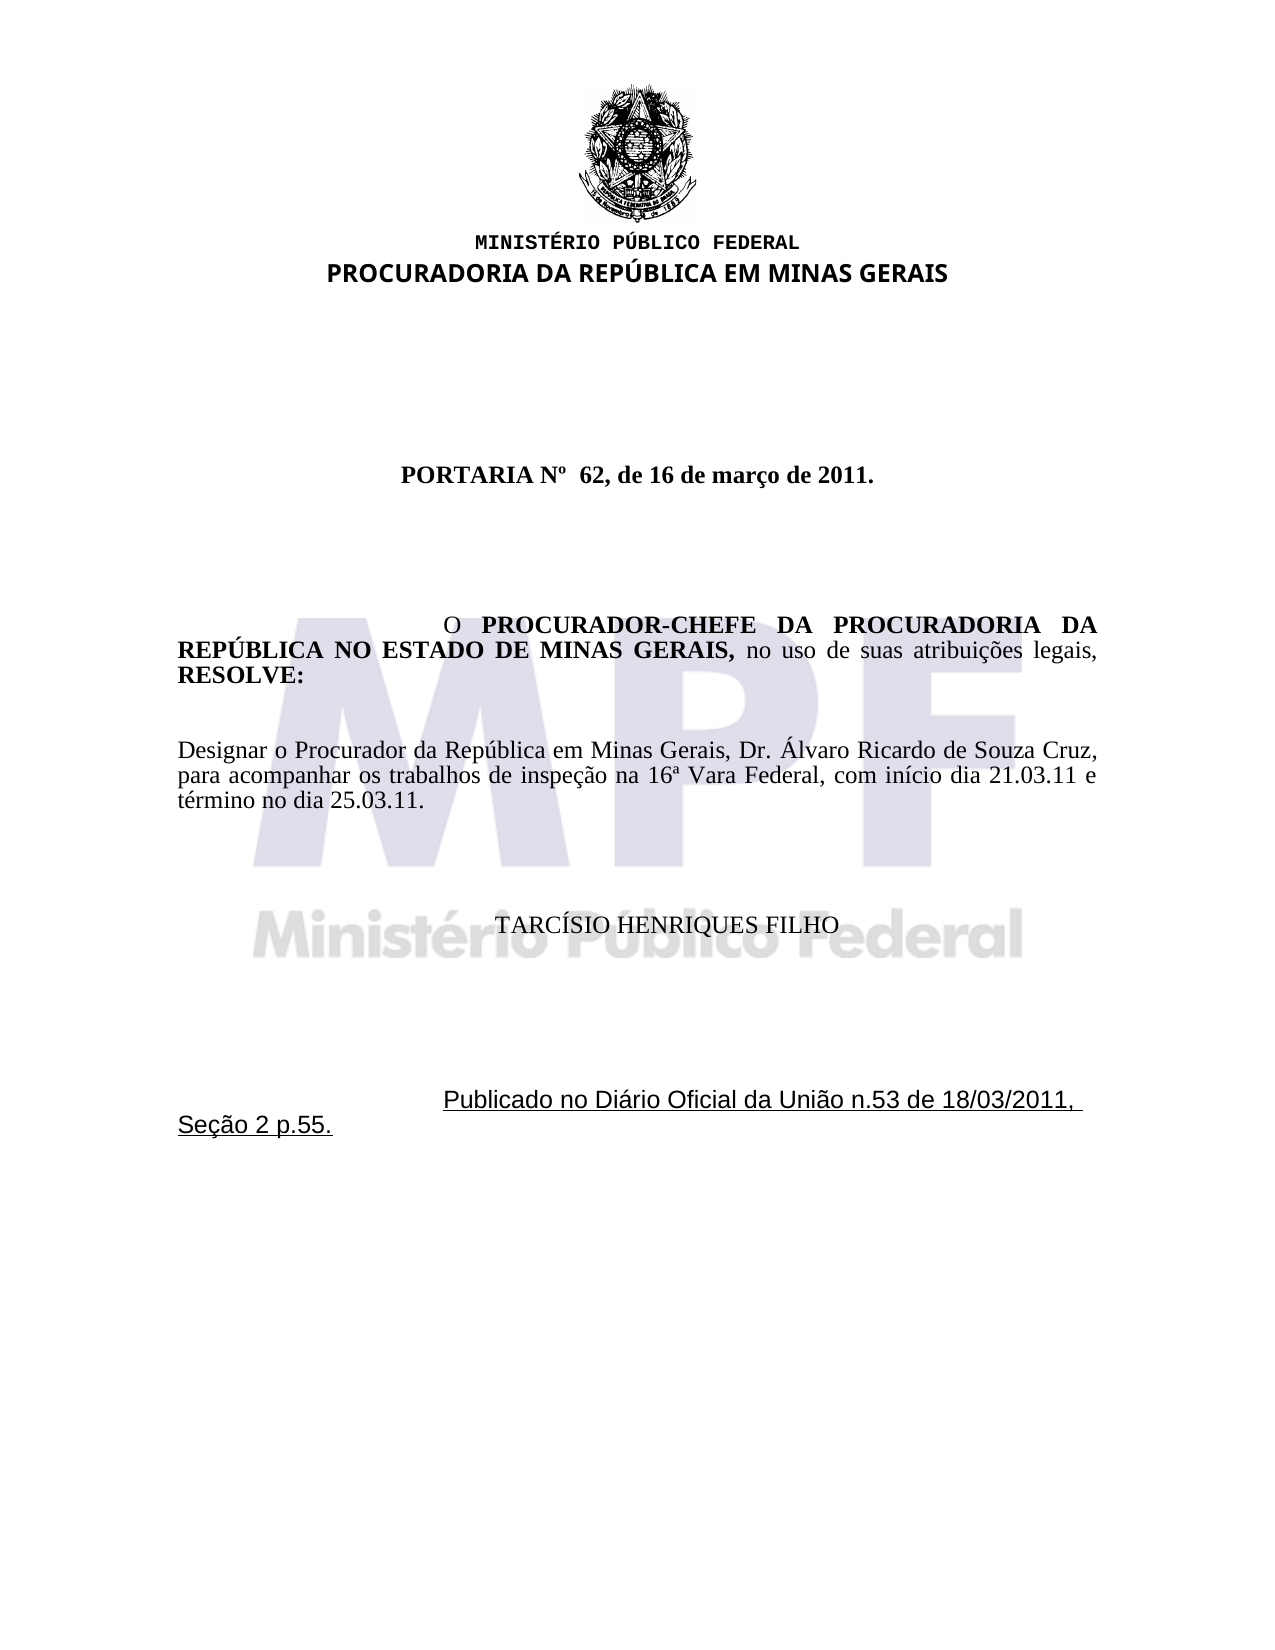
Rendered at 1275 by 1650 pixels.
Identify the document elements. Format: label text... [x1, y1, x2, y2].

picture [253, 938, 1022, 959]
text Publicado no Diário Oficial da União n.53 de 18/03/2011, Seção 2 p.55. [177, 1088, 1098, 1138]
text Designar o Procurador da República em Minas Gerais, Dr. Álvaro Ricardo de Souza Cruz, para acompanhar os trabalhos de inspeção na 16ª Vara Federal, com início dia 21.03.11 e término no dia 25.03.11. [177, 738, 1098, 813]
picture [253, 688, 1022, 738]
text O PROCURADOR-CHEFE DA PROCURADORIA DA REPÚBLICA NO ESTADO DE MINAS GERAIS, no uso de suas atribuições legais, RESOLVE: [177, 613, 1098, 688]
picture [578, 84, 697, 223]
text PORTARIA Nº 62, de 16 de março de 2011. [177, 463, 1098, 488]
picture [253, 813, 1022, 913]
text TARCÍSIO HENRIQUES FILHO [177, 913, 1098, 938]
